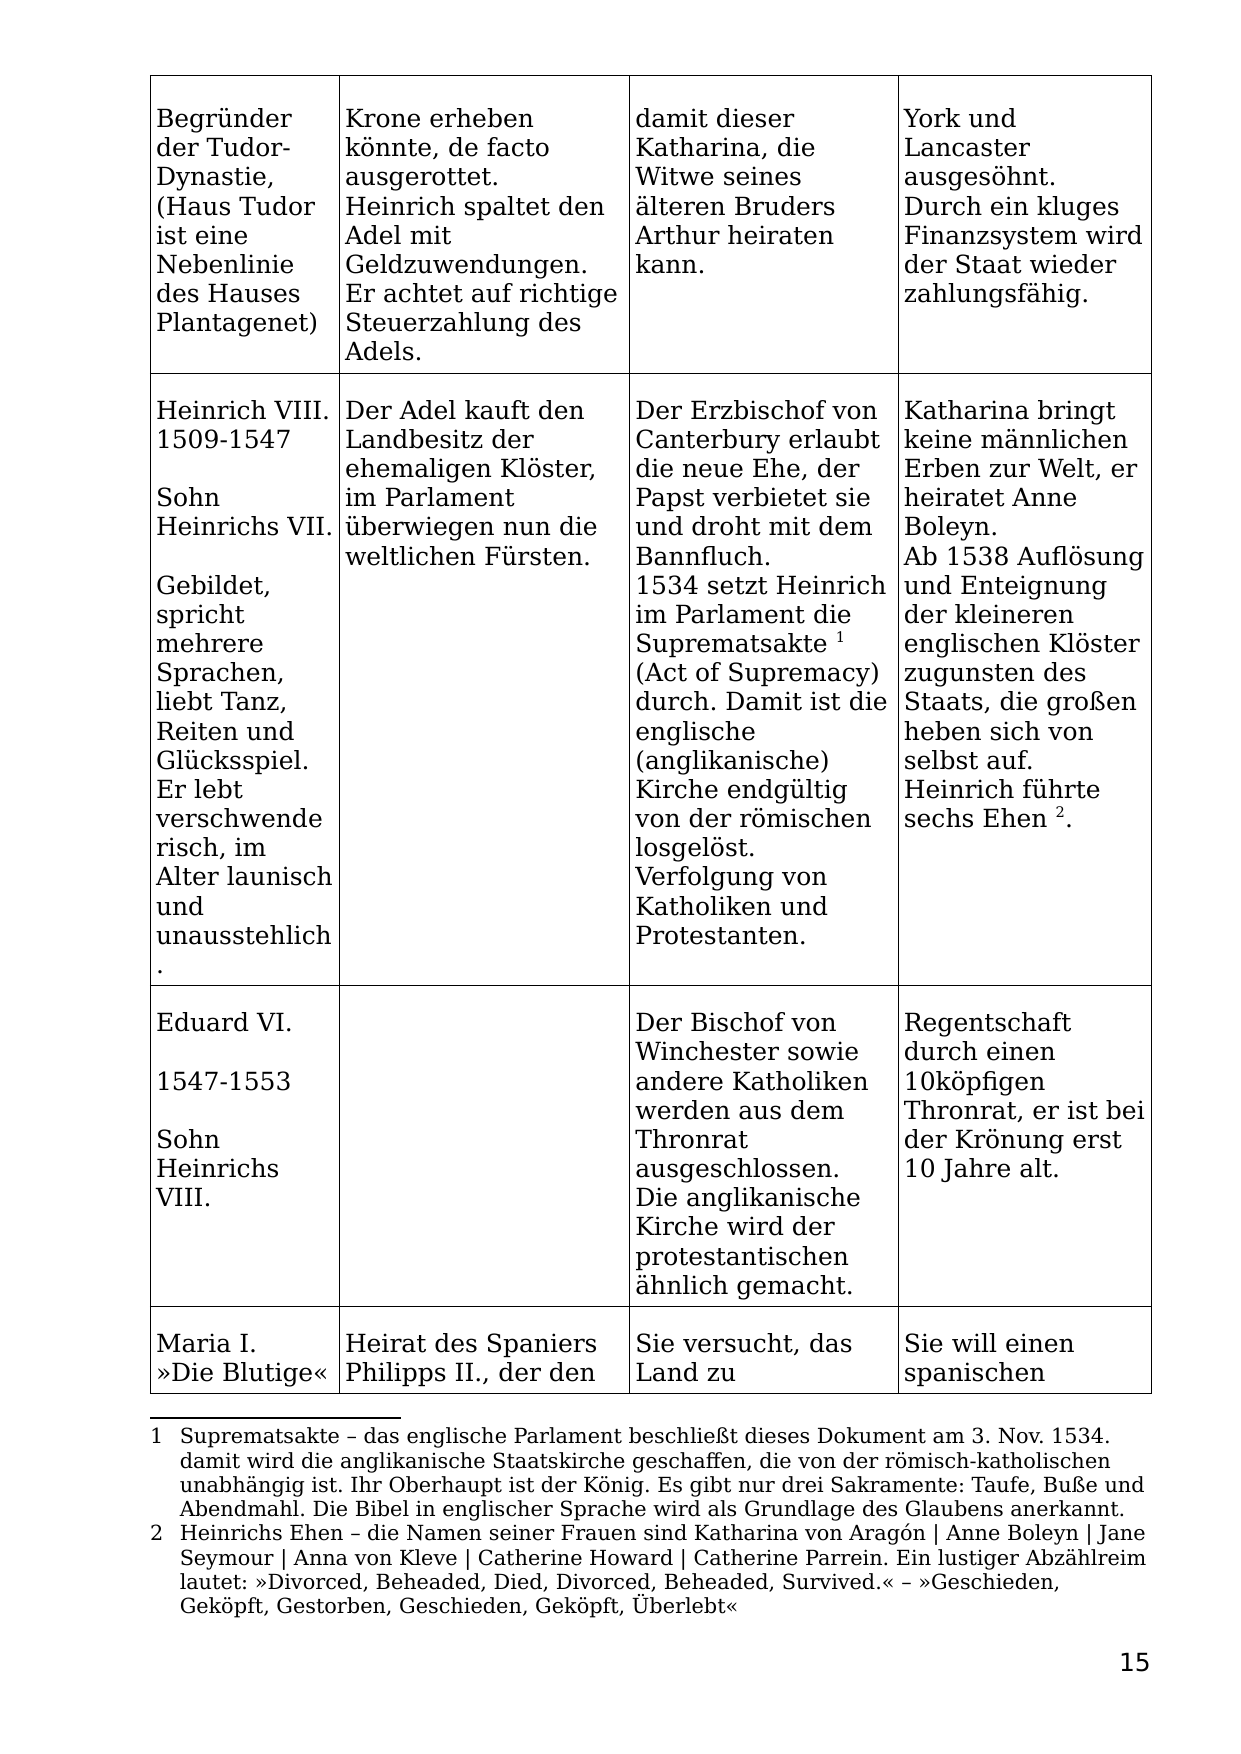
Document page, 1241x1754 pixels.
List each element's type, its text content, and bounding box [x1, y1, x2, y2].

table_cell Der Bischof von Winchester sowie andere Katholiken werden aus dem Thronrat ausgeschlossen. Die anglikanische Kirche wird der protestantischen ähnlich gemacht. [630, 986, 898, 1306]
table_cell York und Lancaster ausgesöhnt. Durch ein kluges Finanzsystem wird der Staat wieder zahlungsfähig. [899, 76, 1151, 372]
table_cell Regentschaft durch einen 10köpfigen Thronrat, er ist bei der Krönung erst 10 Jahre alt. [899, 986, 1151, 1306]
table_cell Heinrich VIII. 1509-1547 Sohn Heinrichs VII. Gebildet, spricht mehrere Sprachen, liebt Tanz, Reiten und Glücksspiel. Er lebt verschwenderisch, im Alter launisch und unausstehlich. [151, 374, 339, 985]
table_cell damit dieser Katharina, die Witwe seines älteren Bruders Arthur heiraten kann. [630, 76, 898, 372]
table_cell Sie versucht, das Land zu [630, 1307, 898, 1393]
table_cell Der Erzbischof von Canterbury erlaubt die neue Ehe, der Papst verbietet sie und droht mit dem Bannfluch. 1534 setzt Heinrich im Parlament die Suprematsakte (Act of Supremacy) durch. Damit ist die englische (anglikanische) Kirche endgültig von der römischen losgelöst. Verfolgung von Katholiken und Protestanten. [630, 374, 898, 985]
table_cell Sie will einen spanischen [899, 1307, 1151, 1393]
table_cell Der Adel kauft den Landbesitz der ehemaligen Klöster, im Parlament überwiegen nun die weltlichen Fürsten. [340, 374, 629, 985]
table_cell Katharina bringt keine männlichen Erben zur Welt, er heiratet Anne Boleyn. Ab 1538 Auflösung und Enteignung der kleineren englischen Klöster zugunsten des Staats, die großen heben sich von selbst auf. Heinrich führte sechs Ehen . [899, 374, 1151, 985]
table_cell Heirat des Spaniers Philipps II., der den [340, 1307, 629, 1393]
table_cell Eduard VI. 1547-1553 Sohn Heinrichs VIII. [151, 986, 339, 1306]
table_cell [340, 986, 629, 1306]
table_cell Krone erheben könnte, de facto ausgerottet. Heinrich spaltet den Adel mit Geldzuwendungen. Er achtet auf richtige Steuerzahlung des Adels. [340, 76, 629, 372]
table_cell Maria I. »Die Blutige« [151, 1307, 339, 1393]
table_cell Begründer der Tudor-Dynastie, (Haus Tudor ist eine Nebenlinie des Hauses Plantagenet) [151, 76, 339, 372]
